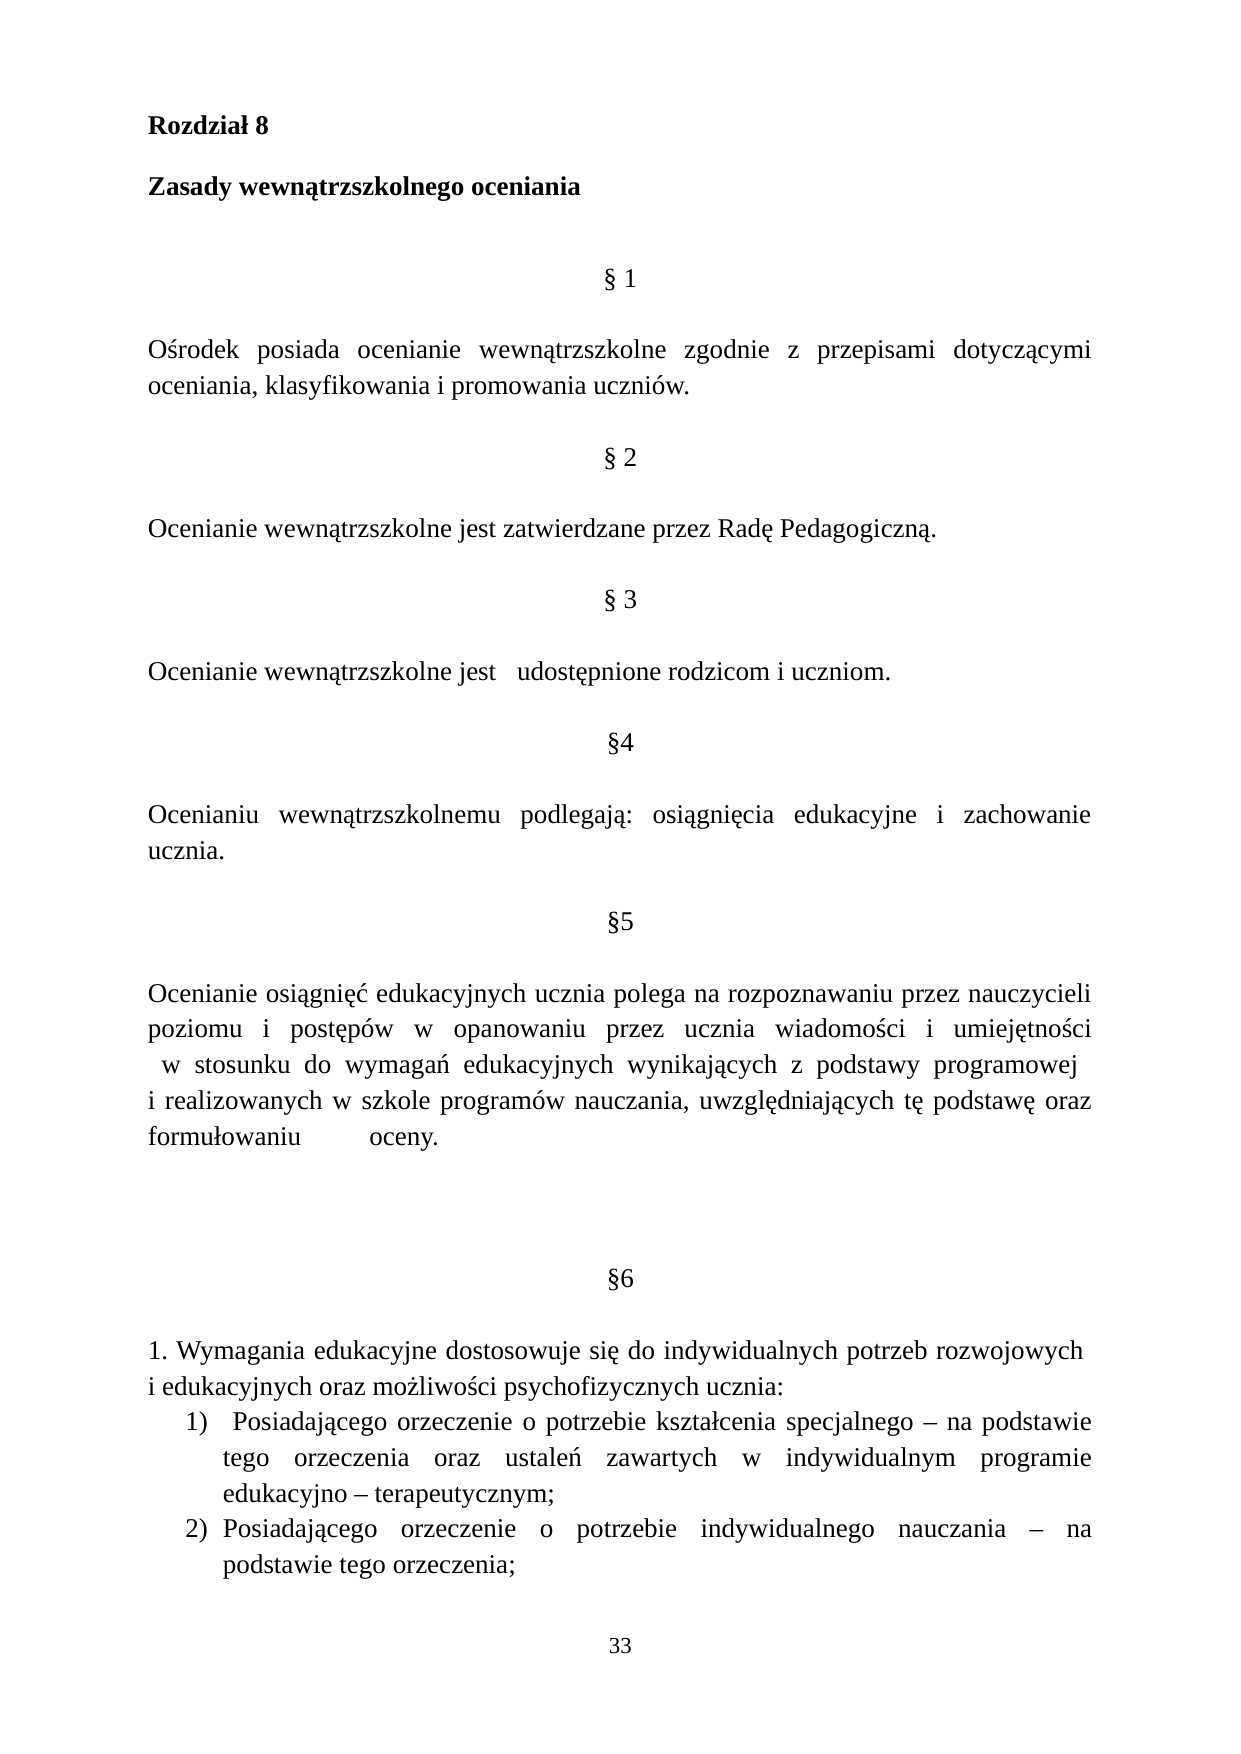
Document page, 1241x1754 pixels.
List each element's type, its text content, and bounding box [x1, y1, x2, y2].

text Ośrodek posiada ocenianie wewnątrzszkolne zgodnie z przepisami dotyczącymi oceniania, klasyfikowania i promowania uczniów. [148, 333, 1092, 400]
text §6 [148, 1262, 1092, 1294]
text § 1 [148, 262, 1092, 293]
subtitle Zasady wewnątrzszkolnego oceniania [148, 170, 1092, 201]
list Posiadającego orzeczenie o potrzebie indywidualnego nauczania – na podstawie tego orzeczenia; [185, 1513, 1092, 1579]
text Ocenianie wewnątrzszkolne jest udostępnione rodzicom i uczniom. [148, 655, 1092, 686]
text § 3 [148, 584, 1092, 615]
list Posiadającego orzeczenie o potrzebie kształcenia specjalnego – na podstawie tego orzeczenia oraz ustaleń zawartych w indywidualnym programie edukacyjno – terapeutycznym; [185, 1405, 1092, 1508]
text Ocenianiu wewnątrzszkolnemu podlegają: osiągnięcia edukacyjne i zachowanie ucznia. [148, 798, 1092, 865]
text §4 [148, 727, 1092, 758]
text Ocenianie wewnątrzszkolne jest zatwierdzane przez Radę Pedagogiczną. [148, 512, 1092, 543]
text Ocenianie osiągnięć edukacyjnych ucznia polega na rozpoznawaniu przez nauczycieli poziomu i postępów w opanowaniu przez ucznia wiadomości i umiejętności w stosunku do wymagań edukacyjnych wynikających z podstawy programowej i realizowanych w szkole programów nauczania, uwzględniających tę podstawę oraz formułowaniu oceny. [148, 977, 1092, 1186]
text Rozdział 8 [148, 109, 1092, 141]
text § 2 [148, 441, 1092, 472]
text §5 [148, 905, 1092, 936]
text 1. Wymagania edukacyjne dostosowuje się do indywidualnych potrzeb rozwojowych i edukacyjnych oraz możliwości psychofizycznych ucznia: [148, 1334, 1092, 1401]
